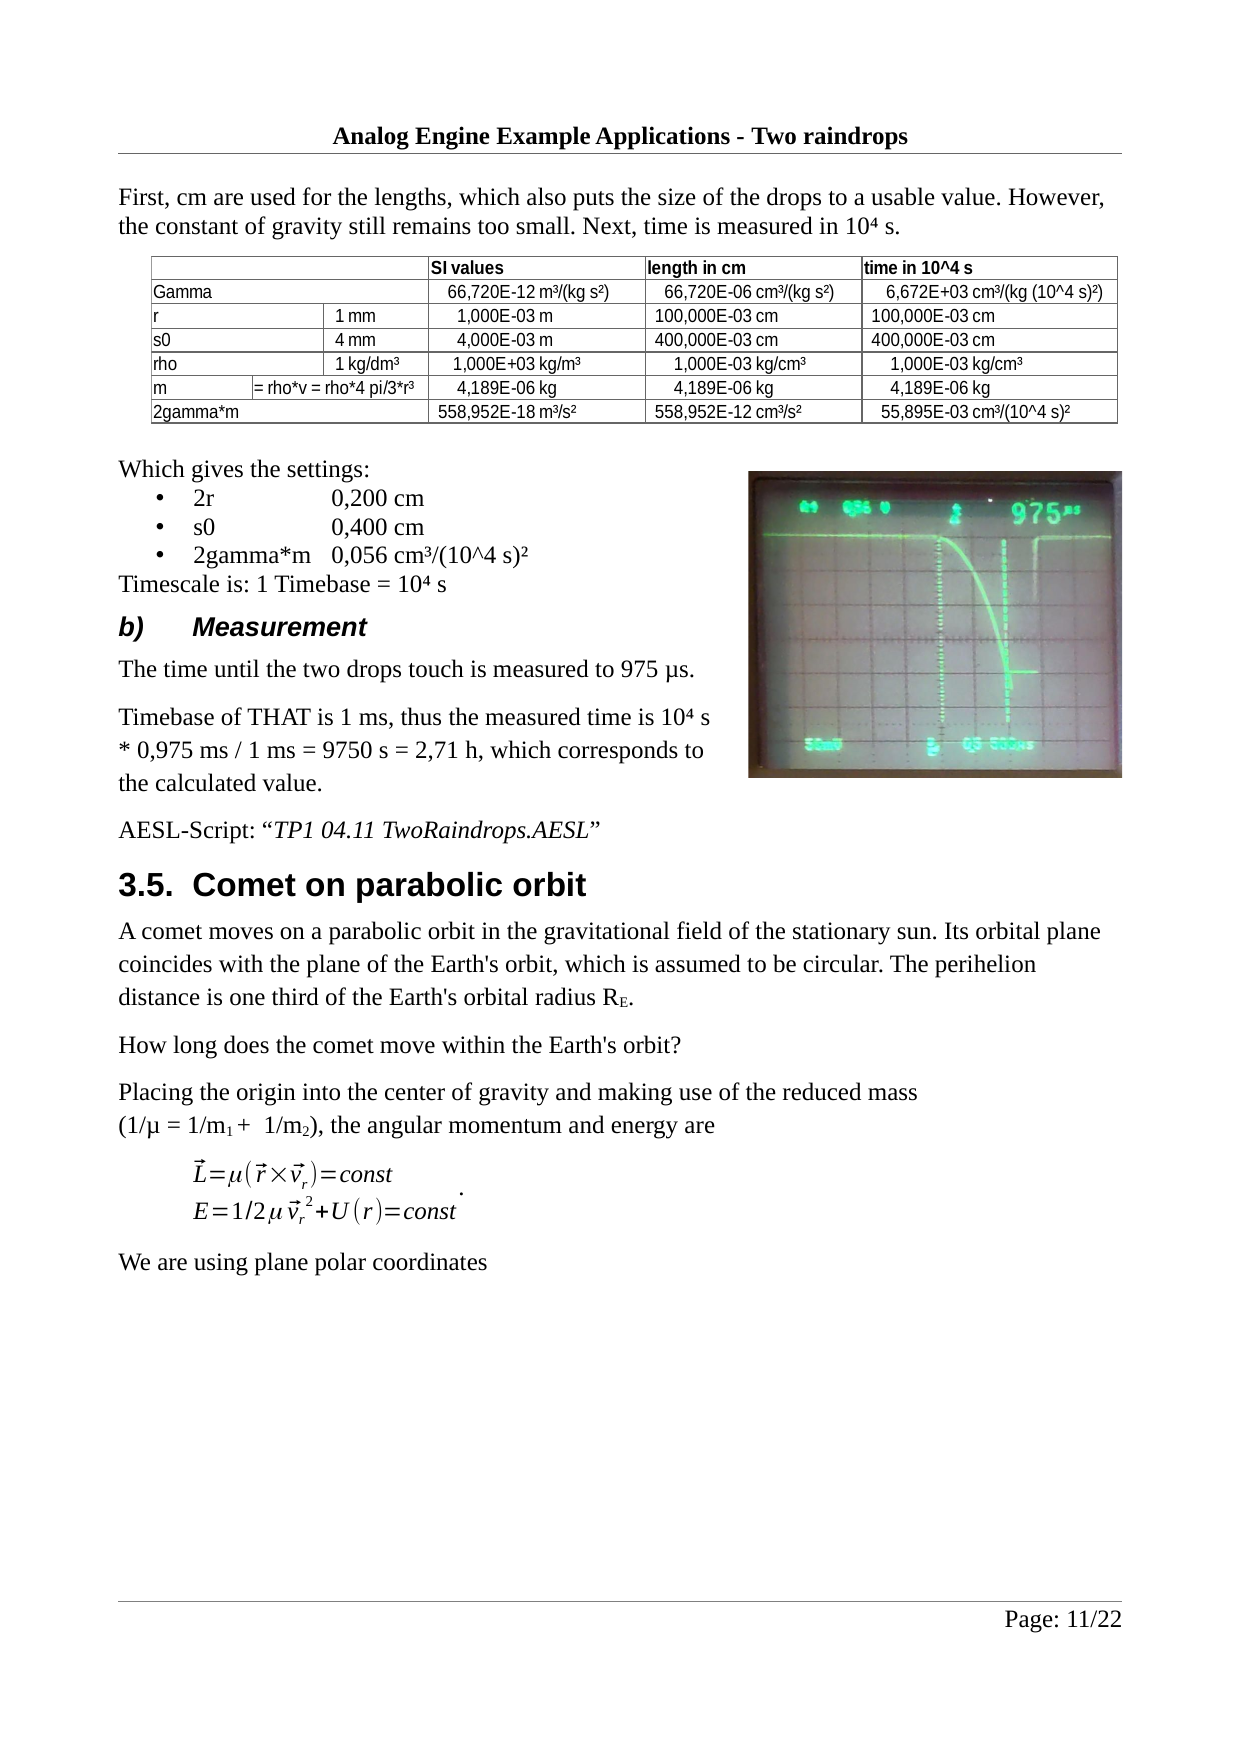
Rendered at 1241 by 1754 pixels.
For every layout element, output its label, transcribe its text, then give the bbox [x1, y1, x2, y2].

text Which gives the settings: [118, 454, 1122, 483]
text We are using plane polar coordinates [118, 1247, 1122, 1276]
list 2gamma*m 0,056 cm³/(10^4 s)² [156, 541, 748, 569]
text AESL-Script: “TP1 04.11 TwoRaindrops.AESL” [118, 816, 1122, 844]
subtitle Comet on parabolic orbit [118, 865, 1122, 903]
text The time until the two drops touch is measured to 975 µs. [118, 654, 748, 683]
list s0 0,400 cm [156, 512, 748, 541]
picture [748, 471, 1123, 778]
text A comet moves on a parabolic orbit in the gravitational field of the stationary sun. Its orbital plane coincides with the plane of the Earth's orbit, which is assumed to be circular. The perihelion distance is one third of the Earth's orbital radius RE. [118, 916, 1122, 1011]
text Placing the origin into the center of gravity and making use of the reduced mass (1/µ = 1/m1 + 1/m2), the angular momentum and energy are [118, 1077, 1122, 1139]
text . [118, 1158, 1122, 1228]
list 2r 0,200 cm [156, 483, 748, 512]
text Timescale is: 1 Timebase = 10⁴ s [118, 569, 748, 598]
subtitle Measurement [118, 611, 748, 642]
text How long does the comet move within the Earth's orbit? [118, 1030, 1122, 1058]
text Timebase of THAT is 1 ms, thus the measured time is 10⁴ s * 0,975 ms / 1 ms = 9750 s = 2,71 h, which corresponds to the calculated value. [118, 702, 1122, 797]
text First, cm are used for the lengths, which also puts the size of the drops to a usable value. However, the constant of gravity still remains too small. Next, time is measured in 10⁴ s. [118, 182, 1122, 240]
